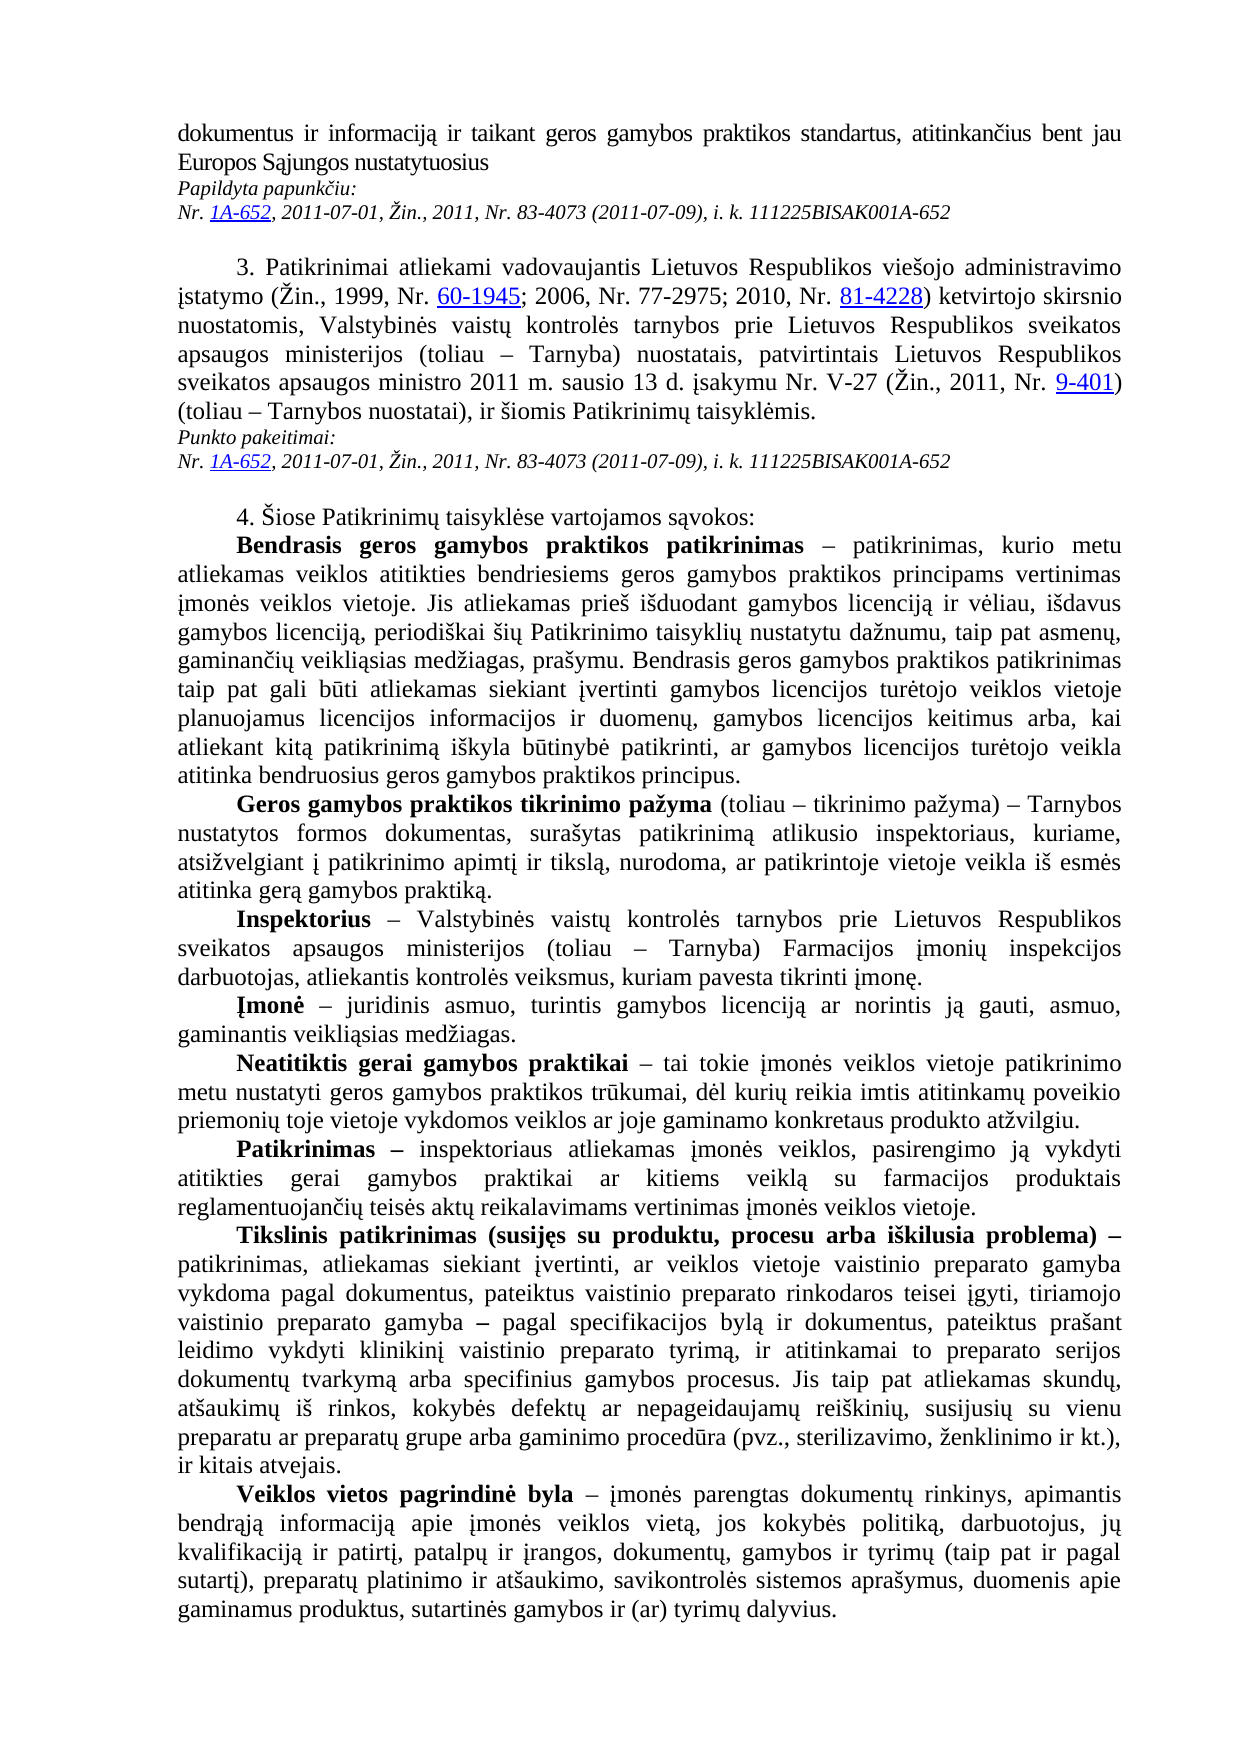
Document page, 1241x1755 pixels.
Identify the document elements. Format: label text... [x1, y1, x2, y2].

text Nr. 1A-652, 2011-07-01, Žin., 2011, Nr. 83-4073 (2011-07-09), i. k. 111225BISAK001A-652 [177, 449, 1122, 473]
text 4. Šiose Patikrinimų taisyklėse vartojamos sąvokos: [177, 502, 1122, 531]
text Nr. 1A-652, 2011-07-01, Žin., 2011, Nr. 83-4073 (2011-07-09), i. k. 111225BISAK001A-652 [177, 200, 1122, 224]
text Neatitiktis gerai gamybos praktikai – tai tokie įmonės veiklos vietoje patikrinimo metu nustatyti geros gamybos praktikos trūkumai, dėl kurių reikia imtis atitinkamų poveikio priemonių toje vietoje vykdomos veiklos ar joje gaminamo konkretaus produkto atžvilgiu. [177, 1048, 1122, 1134]
text Punkto pakeitimai: [177, 425, 1122, 449]
text dokumentus ir informaciją ir taikant geros gamybos praktikos standartus, atitinkančius bent jau Europos Sąjungos nustatytuosius [177, 118, 1122, 176]
text Bendrasis geros gamybos praktikos patikrinimas – patikrinimas, kurio metu atliekamas veiklos atitikties bendriesiems geros gamybos praktikos principams vertinimas įmonės veiklos vietoje. Jis atliekamas prieš išduodant gamybos licenciją ir vėliau, išdavus gamybos licenciją, periodiškai šių Patikrinimo taisyklių nustatytu dažnumu, taip pat asmenų, gaminančių veikliąsias medžiagas, prašymu. Bendrasis geros gamybos praktikos patikrinimas taip pat gali būti atliekamas siekiant įvertinti gamybos licencijos turėtojo veiklos vietoje planuojamus licencijos informacijos ir duomenų, gamybos licencijos keitimus arba, kai atliekant kitą patikrinimą iškyla būtinybė patikrinti, ar gamybos licencijos turėtojo veikla atitinka bendruosius geros gamybos praktikos principus. [177, 531, 1122, 789]
text Papildyta papunkčiu: [177, 176, 1122, 200]
text Tikslinis patikrinimas (susijęs su produktu, procesu arba iškilusia problema) – patikrinimas, atliekamas siekiant įvertinti, ar veiklos vietoje vaistinio preparato gamyba vykdoma pagal dokumentus, pateiktus vaistinio preparato rinkodaros teisei įgyti, tiriamojo vaistinio preparato gamyba – pagal specifikacijos bylą ir dokumentus, pateiktus prašant leidimo vykdyti klinikinį vaistinio preparato tyrimą, ir atitinkamai to preparato serijos dokumentų tvarkymą arba specifinius gamybos procesus. Jis taip pat atliekamas skundų, atšaukimų iš rinkos, kokybės defektų ar nepageidaujamų reiškinių, susijusių su vienu preparatu ar preparatų grupe arba gaminimo procedūra (pvz., sterilizavimo, ženklinimo ir kt.), ir kitais atvejais. [177, 1221, 1122, 1479]
text Geros gamybos praktikos tikrinimo pažyma (toliau – tikrinimo pažyma) – Tarnybos nustatytos formos dokumentas, surašytas patikrinimą atlikusio inspektoriaus, kuriame, atsižvelgiant į patikrinimo apimtį ir tikslą, nurodoma, ar patikrintoje vietoje veikla iš esmės atitinka gerą gamybos praktiką. [177, 789, 1122, 904]
text 3. Patikrinimai atliekami vadovaujantis Lietuvos Respublikos viešojo administravimo įstatymo (Žin., 1999, Nr. 60-1945; 2006, Nr. 77-2975; 2010, Nr. 81-4228) ketvirtojo skirsnio nuostatomis, Valstybinės vaistų kontrolės tarnybos prie Lietuvos Respublikos sveikatos apsaugos ministerijos (toliau – Tarnyba) nuostatais, patvirtintais Lietuvos Respublikos sveikatos apsaugos ministro 2011 m. sausio 13 d. įsakymu Nr. V-27 (Žin., 2011, Nr. 9-401) (toliau – Tarnybos nuostatai), ir šiomis Patikrinimų taisyklėmis. [177, 252, 1122, 425]
text Įmonė – juridinis asmuo, turintis gamybos licenciją ar norintis ją gauti, asmuo, gaminantis veikliąsias medžiagas. [177, 991, 1122, 1048]
text Patikrinimas – inspektoriaus atliekamas įmonės veiklos, pasirengimo ją vykdyti atitikties gerai gamybos praktikai ar kitiems veiklą su farmacijos produktais reglamentuojančių teisės aktų reikalavimams vertinimas įmonės veiklos vietoje. [177, 1134, 1122, 1221]
text Veiklos vietos pagrindinė byla – įmonės parengtas dokumentų rinkinys, apimantis bendrąją informaciją apie įmonės veiklos vietą, jos kokybės politiką, darbuotojus, jų kvalifikaciją ir patirtį, patalpų ir įrangos, dokumentų, gamybos ir tyrimų (taip pat ir pagal sutartį), preparatų platinimo ir atšaukimo, savikontrolės sistemos aprašymus, duomenis apie gaminamus produktus, sutartinės gamybos ir (ar) tyrimų dalyvius. [177, 1479, 1122, 1623]
text Inspektorius – Valstybinės vaistų kontrolės tarnybos prie Lietuvos Respublikos sveikatos apsaugos ministerijos (toliau – Tarnyba) Farmacijos įmonių inspekcijos darbuotojas, atliekantis kontrolės veiksmus, kuriam pavesta tikrinti įmonę. [177, 904, 1122, 991]
